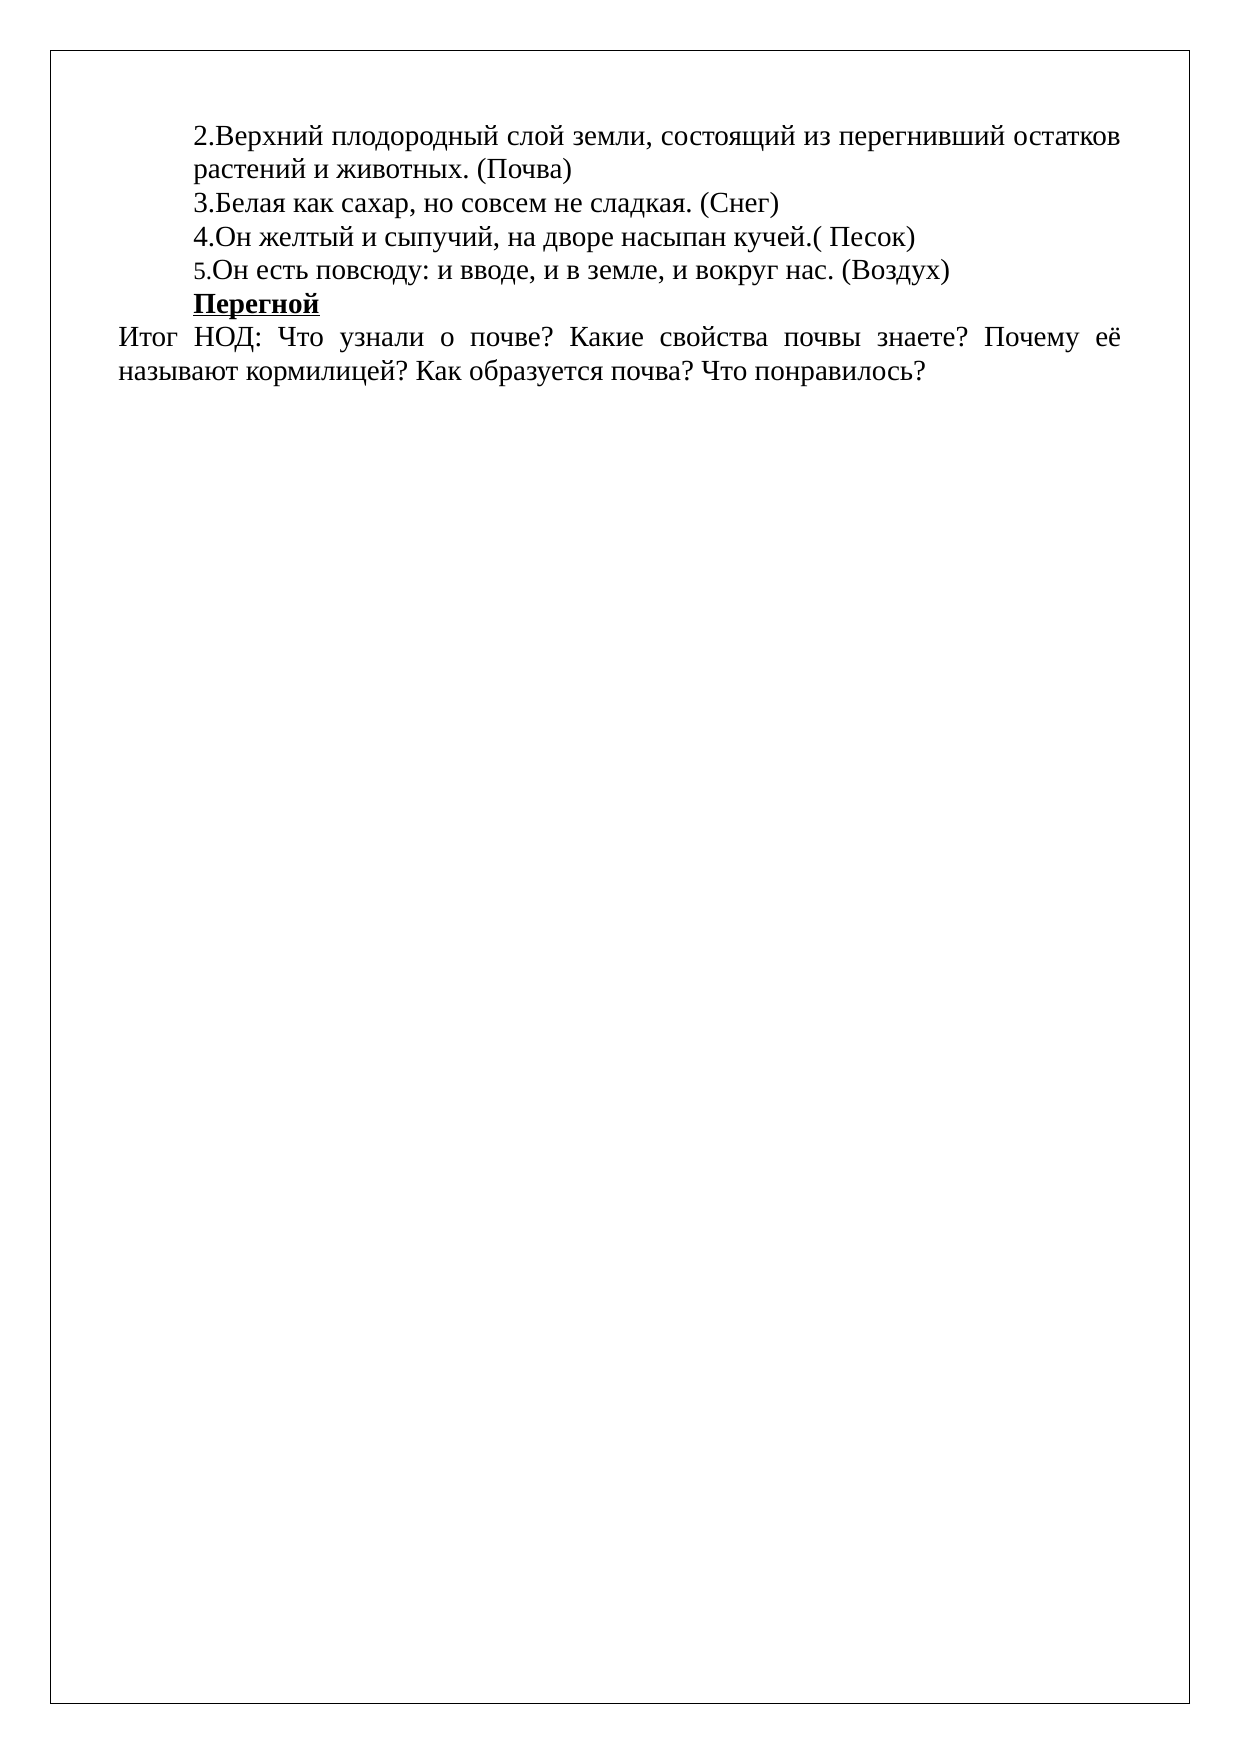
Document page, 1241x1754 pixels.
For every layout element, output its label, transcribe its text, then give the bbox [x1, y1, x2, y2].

text Итог НОД: Что узнали о почве? Какие свойства почвы знаете? Почему её называют кормилицей? Как образуется почва? Что понравилось? [118, 319, 1122, 386]
list Он желтый и сыпучий, на дворе насыпан кучей.( Песок) [193, 219, 1122, 252]
list Он есть повсюду: и вводе, и в земле, и вокруг нас. (Воздух) [193, 252, 1122, 286]
list Верхний плодородный слой земли, состоящий из перегнивший остатков растений и животных. (Почва) [193, 118, 1122, 185]
list Белая как сахар, но совсем не сладкая. (Снег) [193, 185, 1122, 219]
text Перегной [193, 286, 1122, 319]
